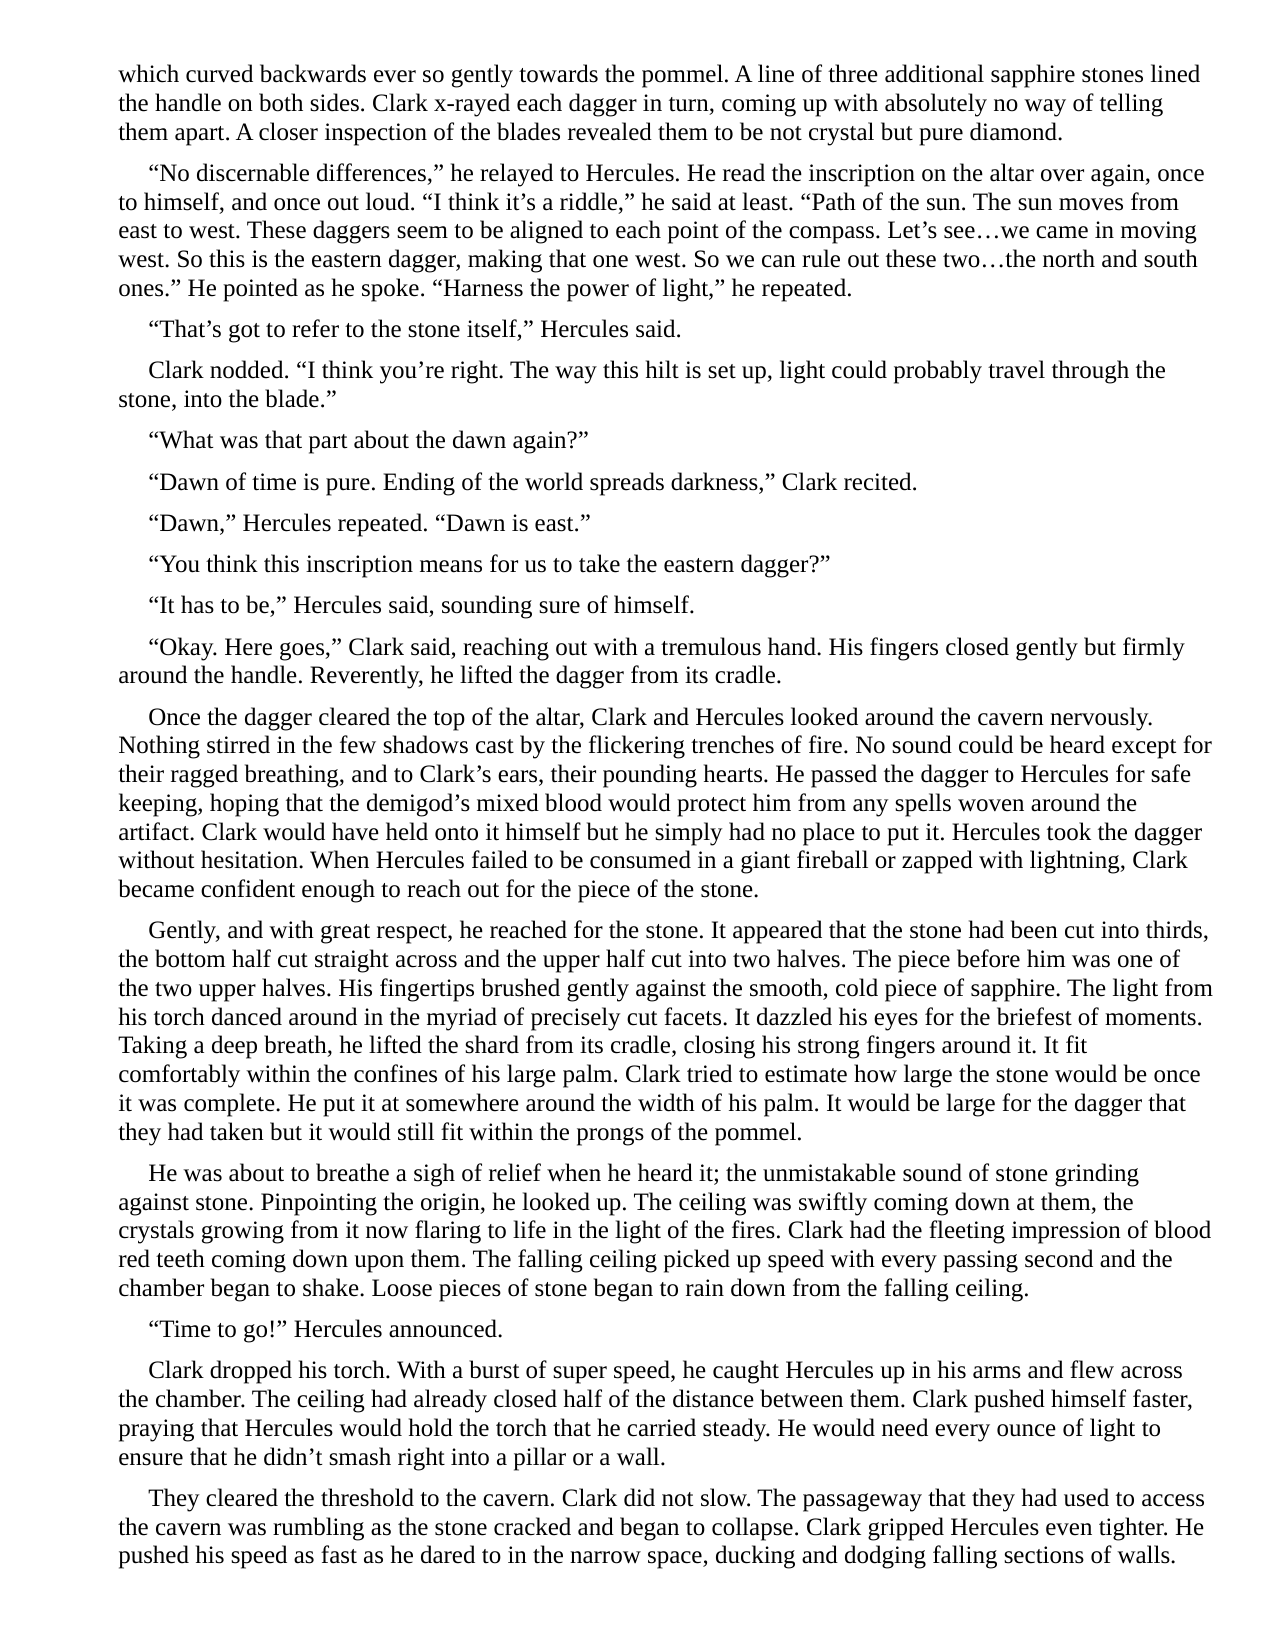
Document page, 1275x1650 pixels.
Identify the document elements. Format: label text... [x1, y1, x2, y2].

text “That’s got to refer to the stone itself,” Hercules said. [118, 314, 1216, 343]
text He was about to breathe a sigh of relief when he heard it; the unmistakable sound of stone grinding against stone. Pinpointing the origin, he looked up. The ceiling was swiftly coming down at them, the crystals growing from it now flaring to life in the light of the fires. Clark had the fleeting impression of blood red teeth coming down upon them. The falling ceiling picked up speed with every passing second and the chamber began to shake. Loose pieces of stone began to rain down from the falling ceiling. [118, 1158, 1216, 1302]
text Clark nodded. “I think you’re right. The way this hilt is set up, light could probably travel through the stone, into the blade.” [118, 355, 1216, 413]
text “What was that part about the dawn again?” [118, 425, 1216, 454]
text Gently, and with great respect, he reached for the stone. It appeared that the stone had been cut into thirds, the bottom half cut straight across and the upper half cut into two halves. The piece before him was one of the two upper halves. His fingertips brushed gently against the smooth, cold piece of sapphire. The light from his torch danced around in the myriad of precisely cut facets. It dazzled his eyes for the briefest of moments. Taking a deep breath, he lifted the shard from its cradle, closing his strong fingers around it. It fit comfortably within the confines of his large palm. Clark tried to estimate how large the stone would be once it was complete. He put it at somewhere around the width of his palm. It would be large for the dagger that they had taken but it would still fit within the prongs of the pommel. [118, 915, 1216, 1145]
text “It has to be,” Hercules said, sounding sure of himself. [118, 590, 1216, 619]
text “Dawn of time is pure. Ending of the world spreads darkness,” Clark recited. [118, 467, 1216, 495]
text They cleared the threshold to the cavern. Clark did not slow. The passageway that they had used to access the cavern was rumbling as the stone cracked and began to collapse. Clark gripped Hercules even tighter. He pushed his speed as fast as he dared to in the narrow space, ducking and dodging falling sections of walls. [118, 1483, 1216, 1569]
text “No discernable differences,” he relayed to Hercules. He read the inscription on the altar over again, once to himself, and once out loud. “I think it’s a riddle,” he said at least. “Path of the sun. The sun moves from east to west. These daggers seem to be aligned to each point of the compass. Let’s see…we came in moving west. So this is the eastern dagger, making that one west. So we can rule out these two…the north and south ones.” He pointed as he spoke. “Harness the power of light,” he repeated. [118, 158, 1216, 302]
text “Time to go!” Hercules announced. [118, 1314, 1216, 1343]
text Clark dropped his torch. With a burst of super speed, he caught Hercules up in his arms and flew across the chamber. The ceiling had already closed half of the distance between them. Clark pushed himself faster, praying that Hercules would hold the torch that he carried steady. He would need every ounce of light to ensure that he didn’t smash right into a pillar or a wall. [118, 1355, 1216, 1470]
text “Okay. Here goes,” Clark said, reaching out with a tremulous hand. His fingers closed gently but firmly around the handle. Reverently, he lifted the dagger from its cradle. [118, 632, 1216, 689]
text Once the dagger cleared the top of the altar, Clark and Hercules looked around the cavern nervously. Nothing stirred in the few shadows cast by the flickering trenches of fire. No sound could be heard except for their ragged breathing, and to Clark’s ears, their pounding hearts. He passed the dagger to Hercules for safe keeping, hoping that the demigod’s mixed blood would protect him from any spells woven around the artifact. Clark would have held onto it himself but he simply had no place to put it. Hercules took the dagger without hesitation. When Hercules failed to be consumed in a giant fireball or zapped with lightning, Clark became confident enough to reach out for the piece of the stone. [118, 702, 1216, 903]
text “Dawn,” Hercules repeated. “Dawn is east.” [118, 508, 1216, 537]
text “You think this inscription means for us to take the eastern dagger?” [118, 549, 1216, 578]
text which curved backwards ever so gently towards the pommel. A line of three additional sapphire stones lined the handle on both sides. Clark x-rayed each dagger in turn, coming up with absolutely no way of telling them apart. A closer inspection of the blades revealed them to be not crystal but pure diamond. [118, 59, 1216, 145]
